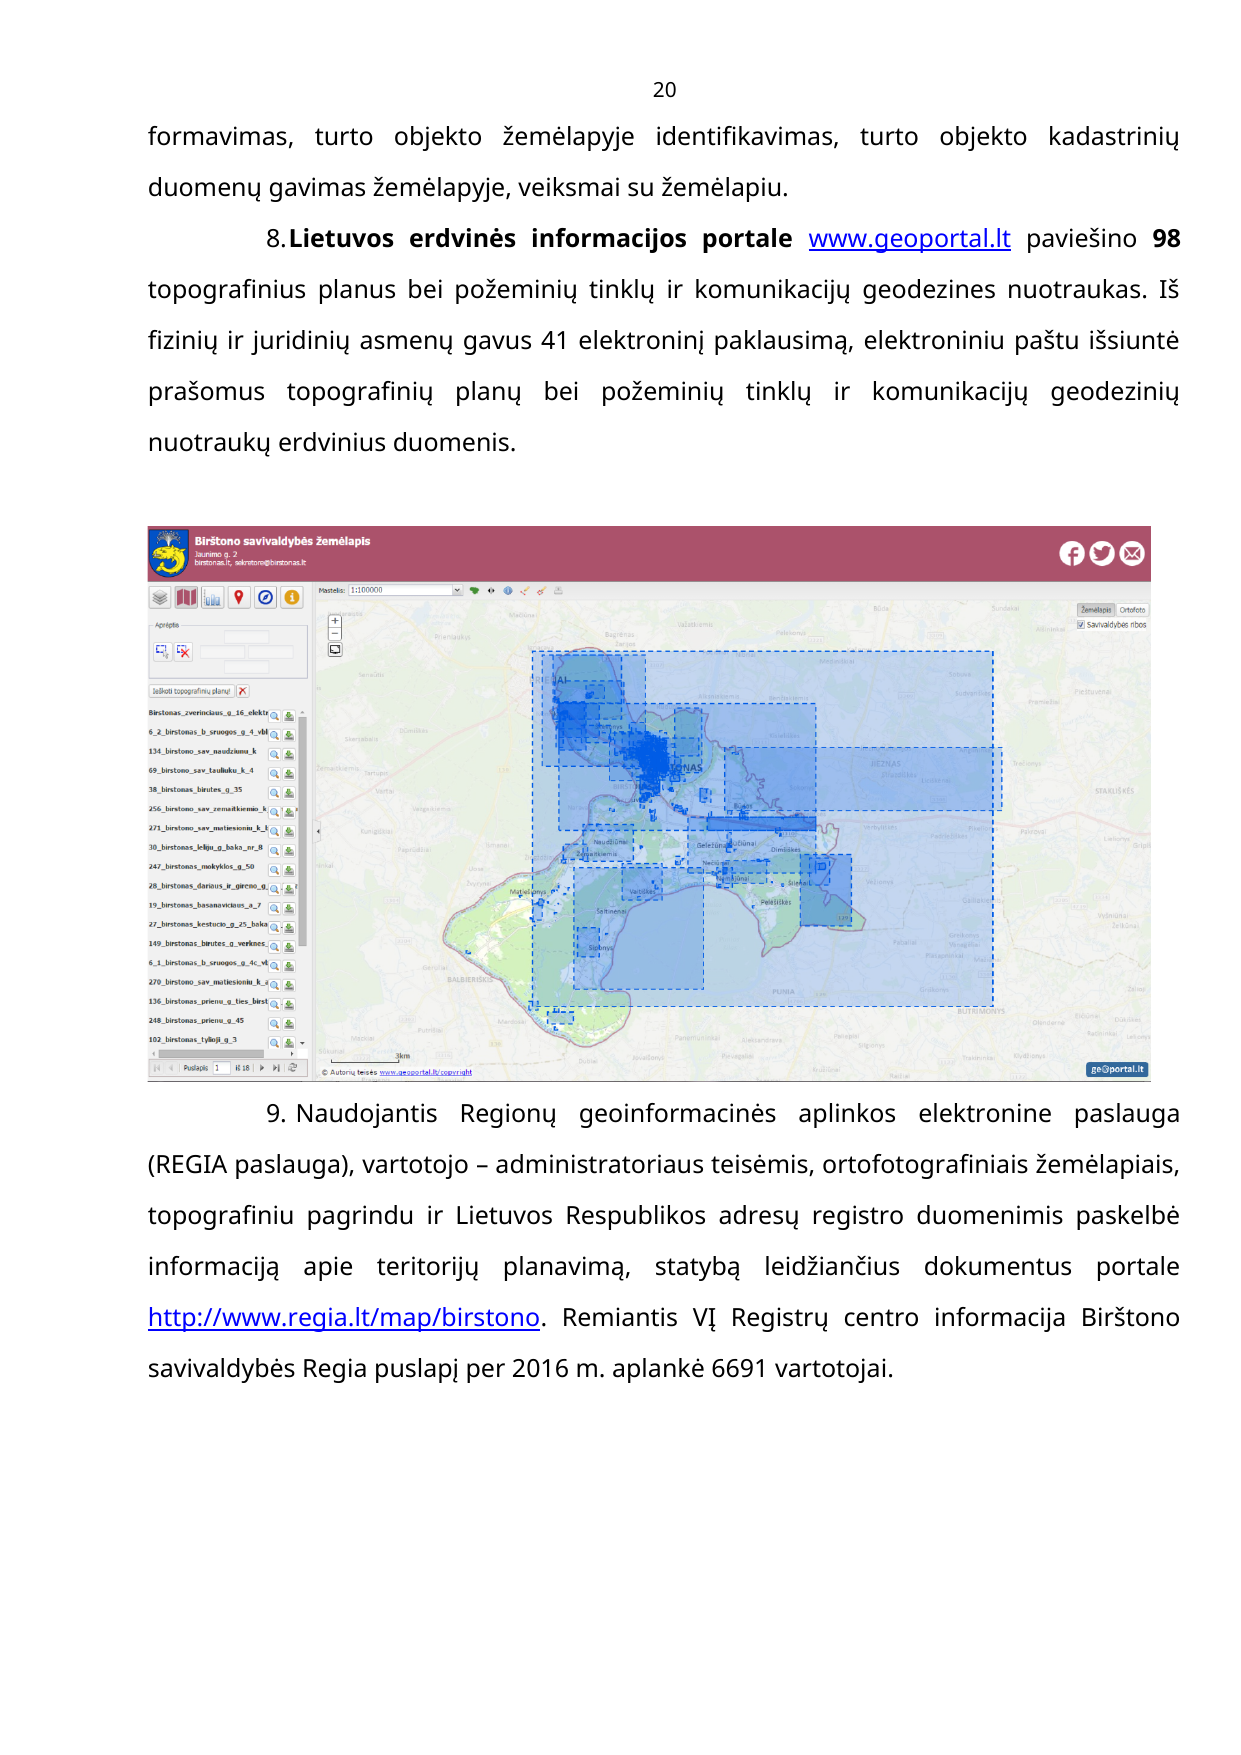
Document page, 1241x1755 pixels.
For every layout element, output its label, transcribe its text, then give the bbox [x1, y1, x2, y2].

text 8. Lietuvos erdvinės informacijos portale www.geoportal.lt paviešino 98 topografinius planus bei požeminių tinklų ir komunikacijų geodezines nuotraukas. Iš fizinių ir juridinių asmenų gavus 41 elektroninį paklausimą, elektroniniu paštu išsiuntė prašomus topografinių planų bei požeminių tinklų ir komunikacijų geodezinių nuotraukų erdvinius duomenis. [148, 220, 1181, 458]
text 9. Naudojantis Regionų geoinformacinės aplinkos elektronine paslauga (REGIA paslauga), vartotojo – administratoriaus teisėmis, ortofotografiniais žemėlapiais, topografiniu pagrindu ir Lietuvos Respublikos adresų registro duomenimis paskelbė informaciją apie teritorijų planavimą, statybą leidžiančius dokumentus portale http://www.regia.lt/map/birstono. Remiantis VĮ Registrų centro informacija Birštono savivaldybės Regia puslapį per 2016 m. aplankė 6691 vartotojai. [148, 1096, 1181, 1385]
text formavimas, turto objekto žemėlapyje identifikavimas, turto objekto kadastrinių duomenų gavimas žemėlapyje, veiksmai su žemėlapiu. [148, 118, 1181, 203]
